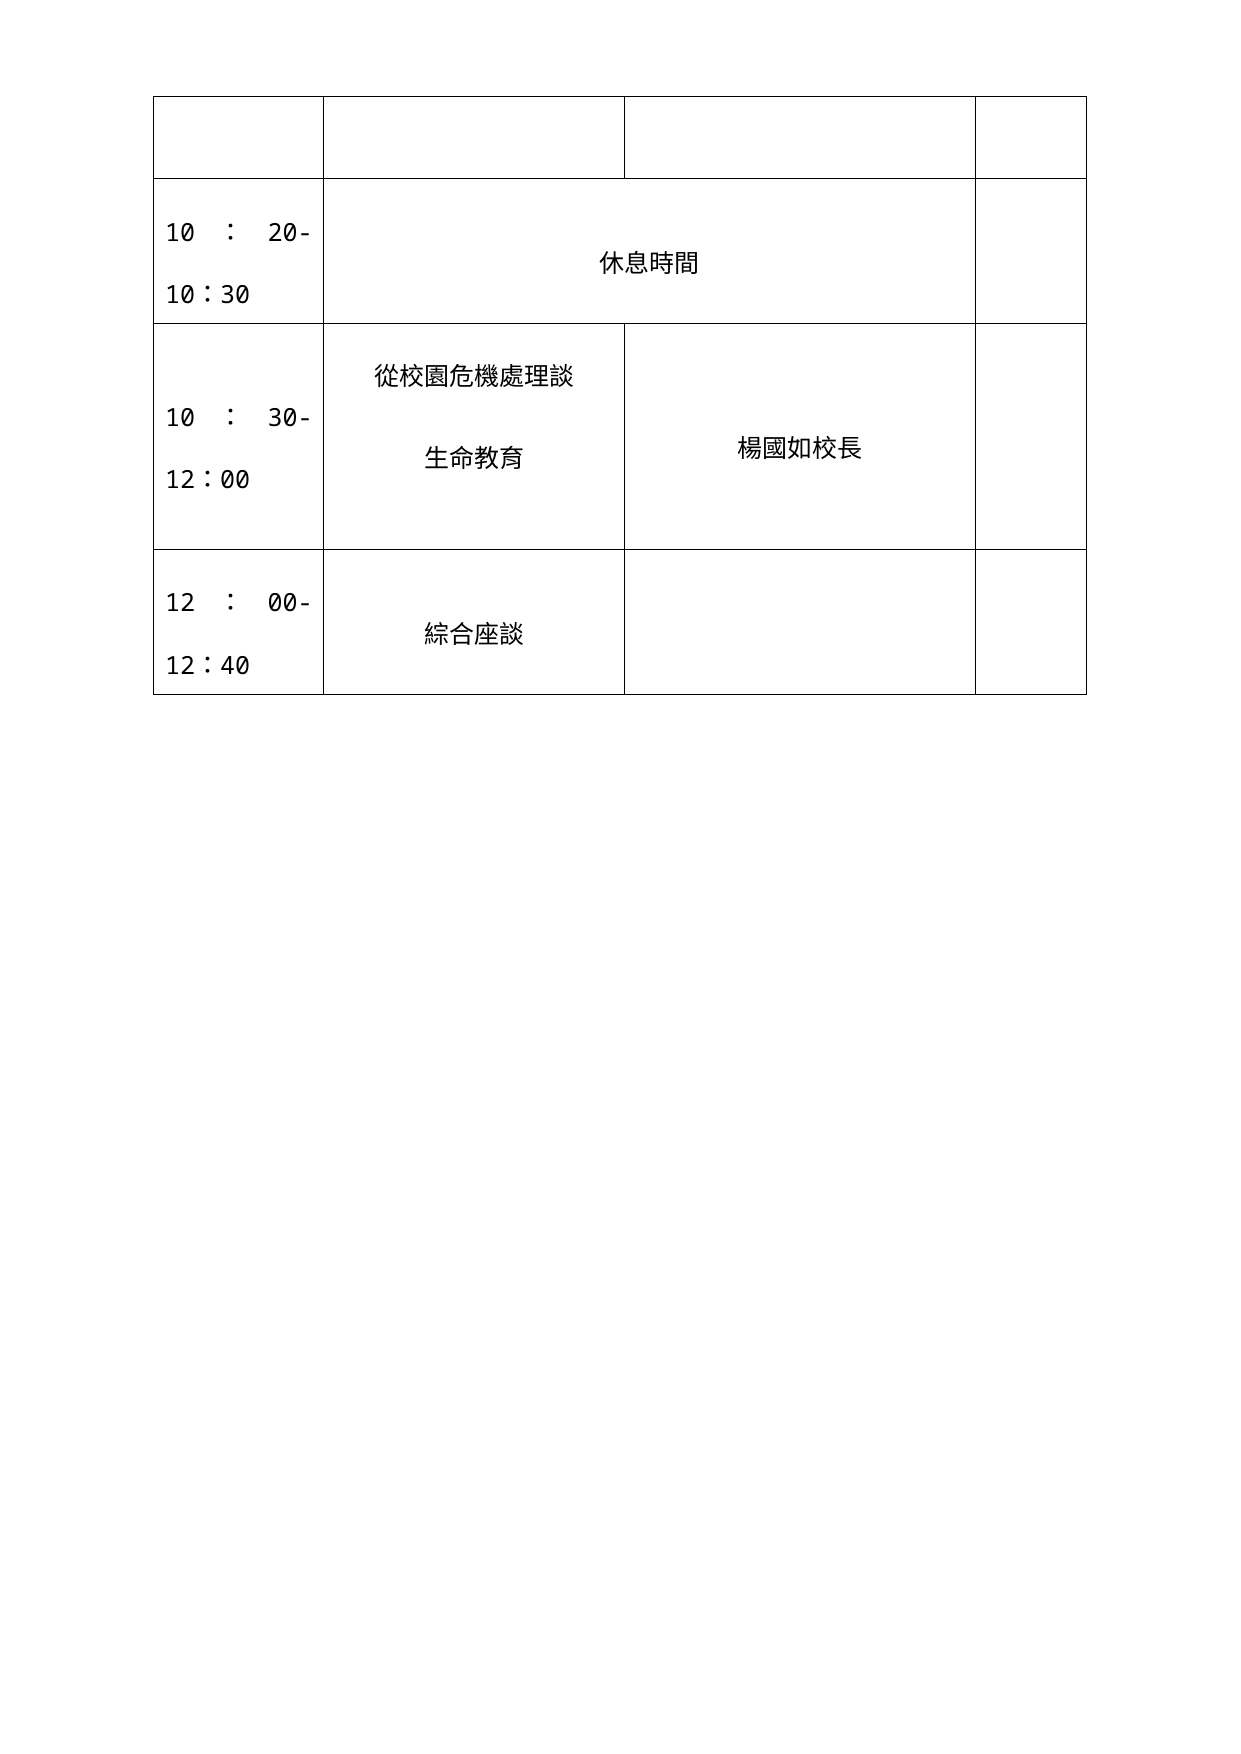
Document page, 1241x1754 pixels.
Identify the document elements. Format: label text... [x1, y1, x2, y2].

table_cell 從校園危機處理談 生命教育 [324, 324, 624, 549]
table_cell [625, 550, 975, 694]
table_cell [324, 97, 624, 178]
table_cell 綜合座談 [324, 550, 624, 694]
table_cell 10：20-10：30 [154, 179, 323, 323]
table_cell [976, 324, 1086, 549]
table_cell 楊國如校長 [625, 324, 975, 549]
table_cell 休息時間 [324, 179, 975, 323]
table_cell 10：30-12：00 [154, 324, 323, 549]
table_header [89, 96, 1152, 1320]
table_cell 12：00-12：40 [154, 550, 323, 694]
table_cell [976, 97, 1086, 178]
table_cell [154, 97, 323, 178]
table_cell [976, 550, 1086, 694]
table_cell [976, 179, 1086, 323]
table_cell [625, 97, 975, 178]
